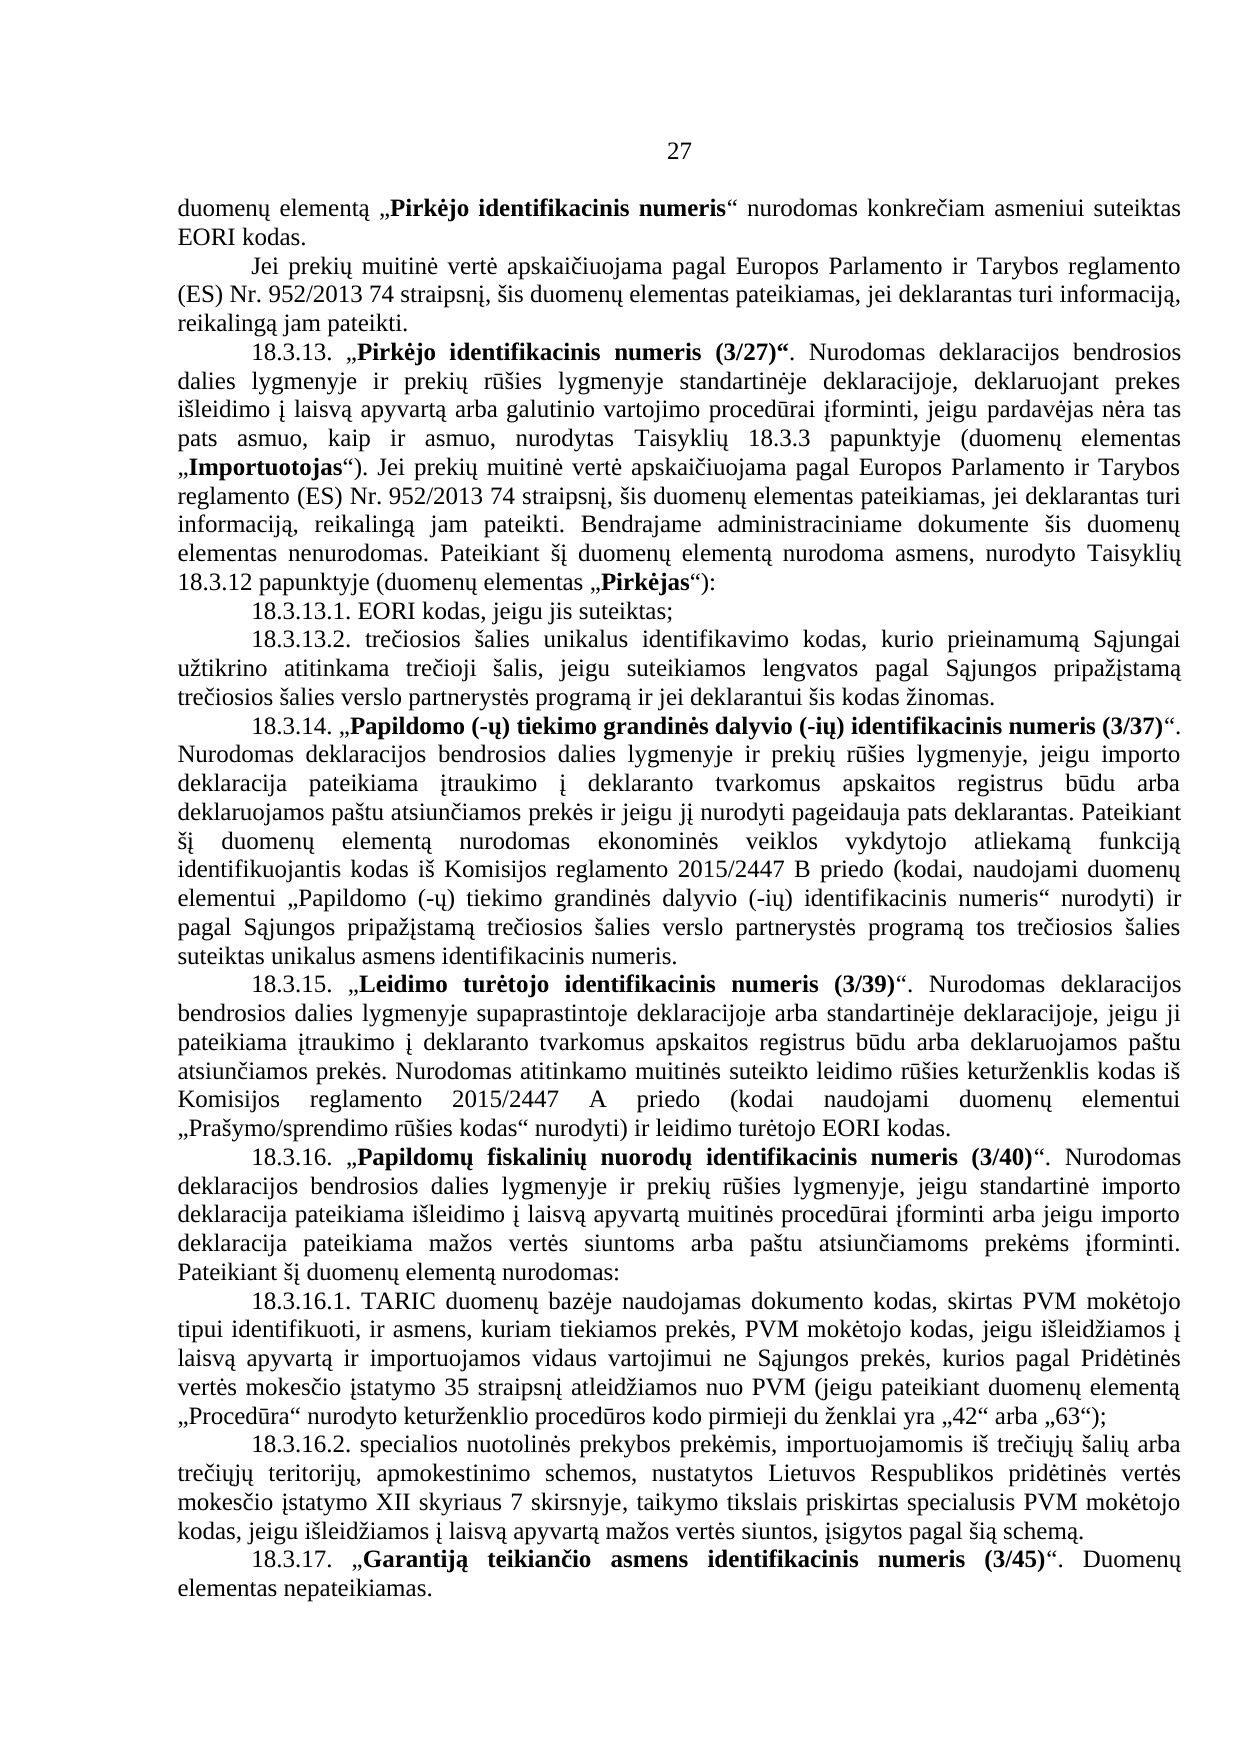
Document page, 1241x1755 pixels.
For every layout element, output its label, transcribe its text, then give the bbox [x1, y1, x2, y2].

text duomenų elementą „Pirkėjo identifikacinis numeris“ nurodomas konkrečiam asmeniui suteiktas EORI kodas. [177, 193, 1181, 251]
text 18.3.13. „Pirkėjo identifikacinis numeris (3/27)“. Nurodomas deklaracijos bendrosios dalies lygmenyje ir prekių rūšies lygmenyje standartinėje deklaracijoje, deklaruojant prekes išleidimo į laisvą apyvartą arba galutinio vartojimo procedūrai įforminti, jeigu pardavėjas nėra tas pats asmuo, kaip ir asmuo, nurodytas Taisyklių 18.3.3 papunktyje (duomenų elementas „Importuotojas“). Jei prekių muitinė vertė apskaičiuojama pagal Europos Parlamento ir Tarybos reglamento (ES) Nr. 952/2013 74 straipsnį, šis duomenų elementas pateikiamas, jei deklarantas turi informaciją, reikalingą jam pateikti. Bendrajame administraciniame dokumente šis duomenų elementas nenurodomas. Pateikiant šį duomenų elementą nurodoma asmens, nurodyto Taisyklių 18.3.12 papunktyje (duomenų elementas „Pirkėjas“): [177, 337, 1181, 596]
text 18.3.15. „Leidimo turėtojo identifikacinis numeris (3/39)“. Nurodomas deklaracijos bendrosios dalies lygmenyje supaprastintoje deklaracijoje arba standartinėje deklaracijoje, jeigu ji pateikiama įtraukimo į deklaranto tvarkomus apskaitos registrus būdu arba deklaruojamos paštu atsiunčiamos prekės. Nurodomas atitinkamo muitinės suteikto leidimo rūšies keturženklis kodas iš Komisijos reglamento 2015/2447 A priedo (kodai naudojami duomenų elementui „Prašymo/sprendimo rūšies kodas“ nurodyti) ir leidimo turėtojo EORI kodas. [177, 969, 1181, 1142]
text 18.3.16. „Papildomų fiskalinių nuorodų identifikacinis numeris (3/40)“. Nurodomas deklaracijos bendrosios dalies lygmenyje ir prekių rūšies lygmenyje, jeigu standartinė importo deklaracija pateikiama išleidimo į laisvą apyvartą muitinės procedūrai įforminti arba jeigu importo deklaracija pateikiama mažos vertės siuntoms arba paštu atsiunčiamoms prekėms įforminti. Pateikiant šį duomenų elementą nurodomas: [177, 1142, 1181, 1286]
text 18.3.14. „Papildomo (-ų) tiekimo grandinės dalyvio (-ių) identifikacinis numeris (3/37)“. Nurodomas deklaracijos bendrosios dalies lygmenyje ir prekių rūšies lygmenyje, jeigu importo deklaracija pateikiama įtraukimo į deklaranto tvarkomus apskaitos registrus būdu arba deklaruojamos paštu atsiunčiamos prekės ir jeigu jį nurodyti pageidauja pats deklarantas. Pateikiant šį duomenų elementą nurodomas ekonominės veiklos vykdytojo atliekamą funkciją identifikuojantis kodas iš Komisijos reglamento 2015/2447 B priedo (kodai, naudojami duomenų elementui „Papildomo (-ų) tiekimo grandinės dalyvio (-ių) identifikacinis numeris“ nurodyti) ir pagal Sąjungos pripažįstamą trečiosios šalies verslo partnerystės programą tos trečiosios šalies suteiktas unikalus asmens identifikacinis numeris. [177, 711, 1181, 969]
text 18.3.17. „Garantiją teikiančio asmens identifikacinis numeris (3/45)“. Duomenų elementas nepateikiamas. [177, 1544, 1181, 1602]
text 18.3.13.2. trečiosios šalies unikalus identifikavimo kodas, kurio prieinamumą Sąjungai užtikrino atitinkama trečioji šalis, jeigu suteikiamos lengvatos pagal Sąjungos pripažįstamą trečiosios šalies verslo partnerystės programą ir jei deklarantui šis kodas žinomas. [177, 624, 1181, 711]
text Jei prekių muitinė vertė apskaičiuojama pagal Europos Parlamento ir Tarybos reglamento (ES) Nr. 952/2013 74 straipsnį, šis duomenų elementas pateikiamas, jei deklarantas turi informaciją, reikalingą jam pateikti. [177, 251, 1181, 337]
text 18.3.16.2. specialios nuotolinės prekybos prekėmis, importuojamomis iš trečiųjų šalių arba trečiųjų teritorijų, apmokestinimo schemos, nustatytos Lietuvos Respublikos pridėtinės vertės mokesčio įstatymo XII skyriaus 7 skirsnyje, taikymo tikslais priskirtas specialusis PVM mokėtojo kodas, jeigu išleidžiamos į laisvą apyvartą mažos vertės siuntos, įsigytos pagal šią schemą. [177, 1429, 1181, 1544]
text 18.3.16.1. TARIC duomenų bazėje naudojamas dokumento kodas, skirtas PVM mokėtojo tipui identifikuoti, ir asmens, kuriam tiekiamos prekės, PVM mokėtojo kodas, jeigu išleidžiamos į laisvą apyvartą ir importuojamos vidaus vartojimui ne Sąjungos prekės, kurios pagal Pridėtinės vertės mokesčio įstatymo 35 straipsnį atleidžiamos nuo PVM (jeigu pateikiant duomenų elementą „Procedūra“ nurodyto keturženklio procedūros kodo pirmieji du ženklai yra „42“ arba „63“); [177, 1286, 1181, 1429]
text 18.3.13.1. EORI kodas, jeigu jis suteiktas; [177, 596, 1181, 624]
